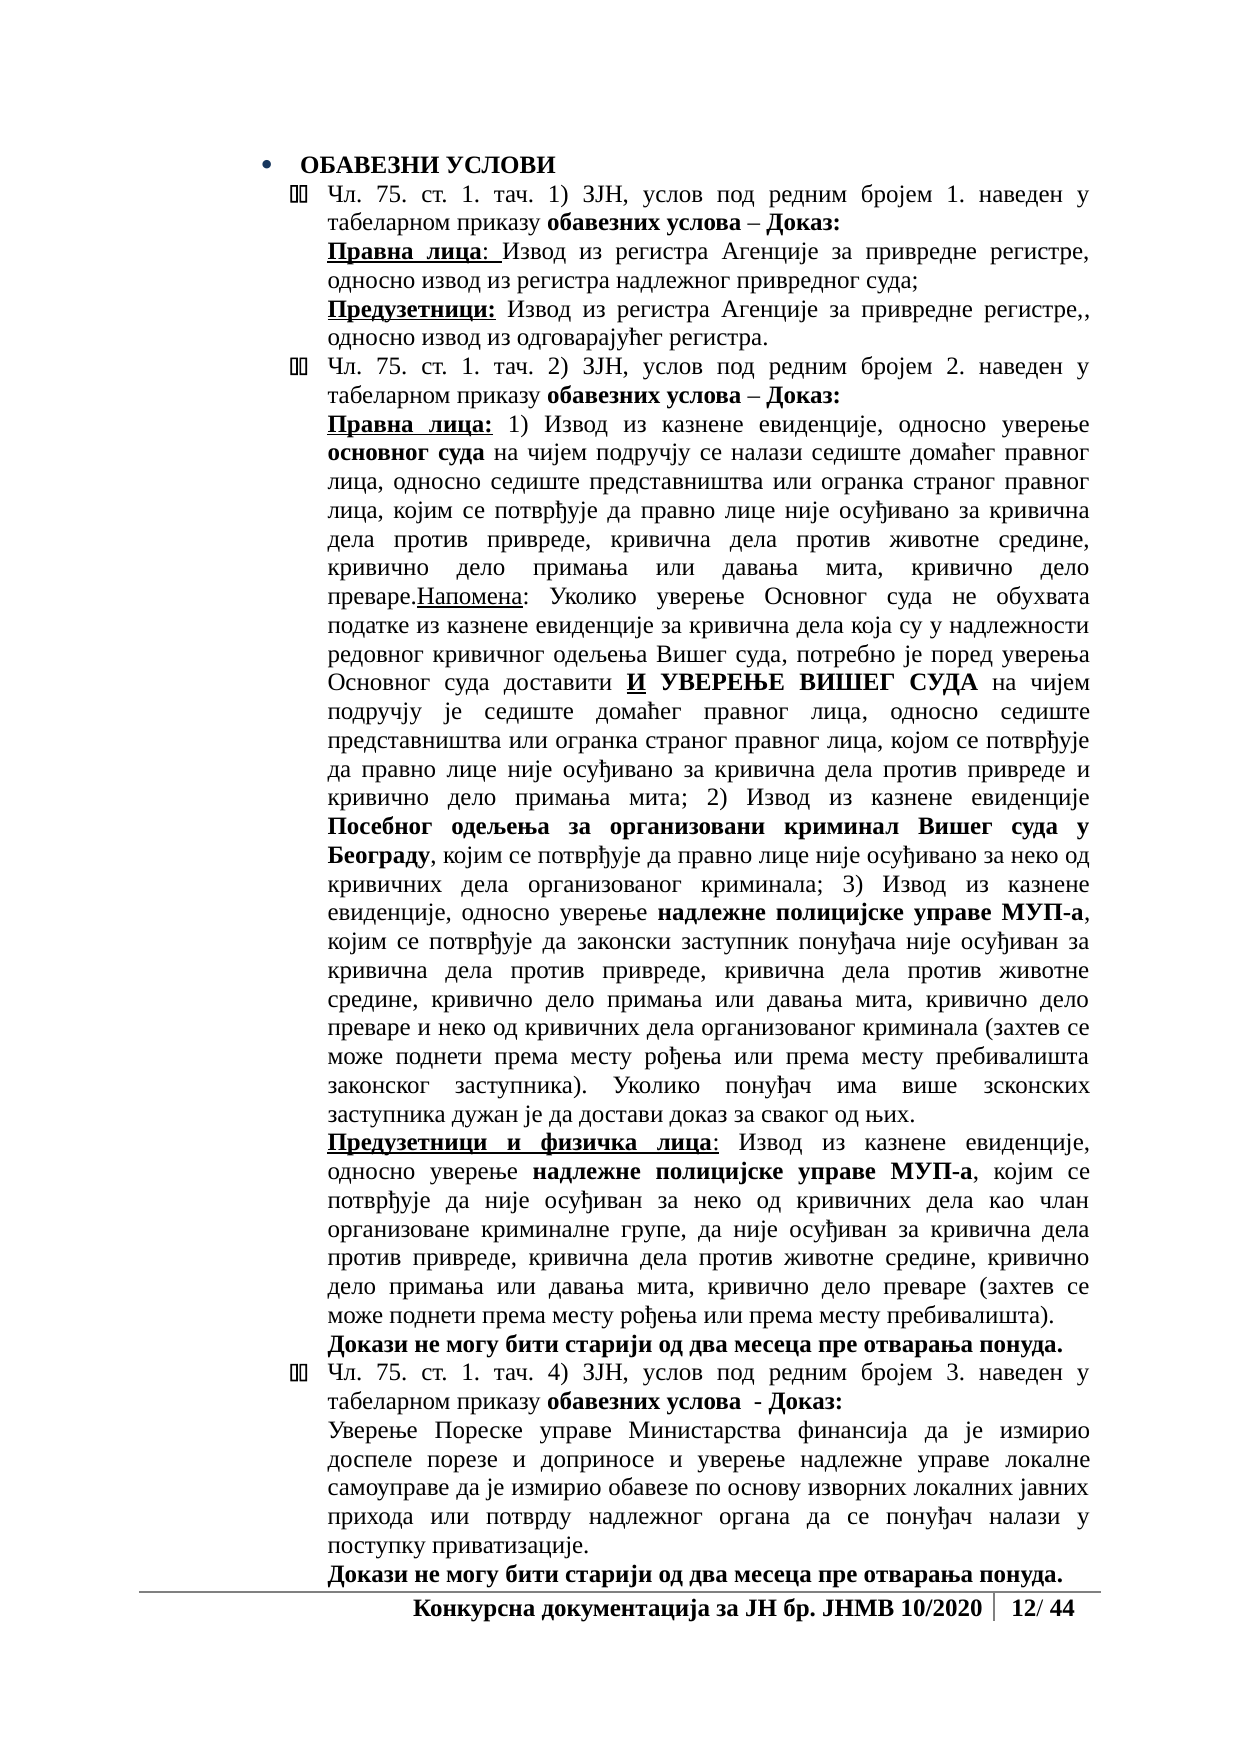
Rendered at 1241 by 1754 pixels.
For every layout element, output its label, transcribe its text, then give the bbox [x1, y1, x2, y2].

list Чл. 75. ст. 1. тач. 1) ЗЈН, услов под редним бројем 1. наведен у табеларном приказу обавезних услова – Доказ: [290, 179, 1090, 236]
list Предузетници и физичка лица: Извод из казнене евиденције, односно уверење надлежне полицијске управе МУП-а, којим се потврђује да није осуђиван за неко од кривичних дела као члан организоване криминалне групе, да није осуђиван за кривична дела против привреде, кривична дела против животне средине, кривично дело примања или давања мита, кривично дело преваре (захтев се може поднети према месту рођења или према месту пребивалишта). [327, 1127, 1090, 1329]
list Докази не могу бити старији од два месеца пре отварања понуда. [327, 1559, 1090, 1587]
list Чл. 75. ст. 1. тач. 4) ЗЈН, услов под редним бројем 3. наведен у табеларном приказу обавезних услова - Доказ: [290, 1357, 1090, 1415]
list Чл. 75. ст. 1. тач. 2) ЗЈН, услов под редним бројем 2. наведен у табеларном приказу обавезних услова – Доказ: [290, 351, 1090, 409]
list Уверење Пореске управе Министарства финансија да је измирио доспеле порезе и доприносе и уверење надлежне управе локалне самоуправе да је измирио обавезе по основу изворних локалних јавних прихода или потврду надлежног органа да се понуђач налази у поступку приватизације. [327, 1415, 1090, 1559]
list Предузетници: Извод из регистра Агенције за привредне регистре,, односно извод из одговарајућег регистра. [327, 294, 1090, 351]
list Правна лица: 1) Извод из казнене евиденције, односно уверењe основног суда на чијем подручју се налази седиште домаћег правног лица, односно седиште представништва или огранка страног правног лица, којим се потврђује да правно лице није осуђивано за кривична дела против привреде, кривична дела против животне средине, кривично дело примања или давања мита, кривично дело преваре.Напомена: Уколико уверење Основног суда не обухвата податке из казнене евиденције за кривична дела која су у надлежности редовног кривичног одељења Вишег суда, потребно је поред уверења Основног суда доставити И УВЕРЕЊЕ ВИШЕГ СУДА на чијем подручју је седиште домаћег правног лица, односно седиште представништва или огранка страног правног лица, којом се потврђује да правно лице није осуђивано за кривична дела против привреде и кривично дело примања мита; 2) Извод из казнене евиденције Посебног одељења за организовани криминал Вишег суда у Београду, којим се потврђује да правно лице није осуђивано за неко од кривичних дела организованог криминала; 3) Извод из казнене евиденције, односно уверење надлежне полицијске управе МУП-а, којим се потврђује да законски заступник понуђача није осуђиван за кривична дела против привреде, кривична дела против животне средине, кривично дело примања или давања мита, кривично дело преваре и неко од кривичних дела организованог криминала (захтев се може поднети према месту рођења или према месту пребивалишта законског заступника). Уколико понуђач има више зсконских заступника дужан је да достави доказ за сваког од њих. [327, 409, 1090, 1127]
list Правна лица: Извод из регистра Агенције за привредне регистре, односно извод из регистра надлежног привредног суда; [327, 236, 1090, 294]
list Докази не могу бити старији од два месеца пре отварања понуда. [327, 1329, 1090, 1357]
list ОБАВЕЗНИ УСЛОВИ [262, 150, 1090, 179]
